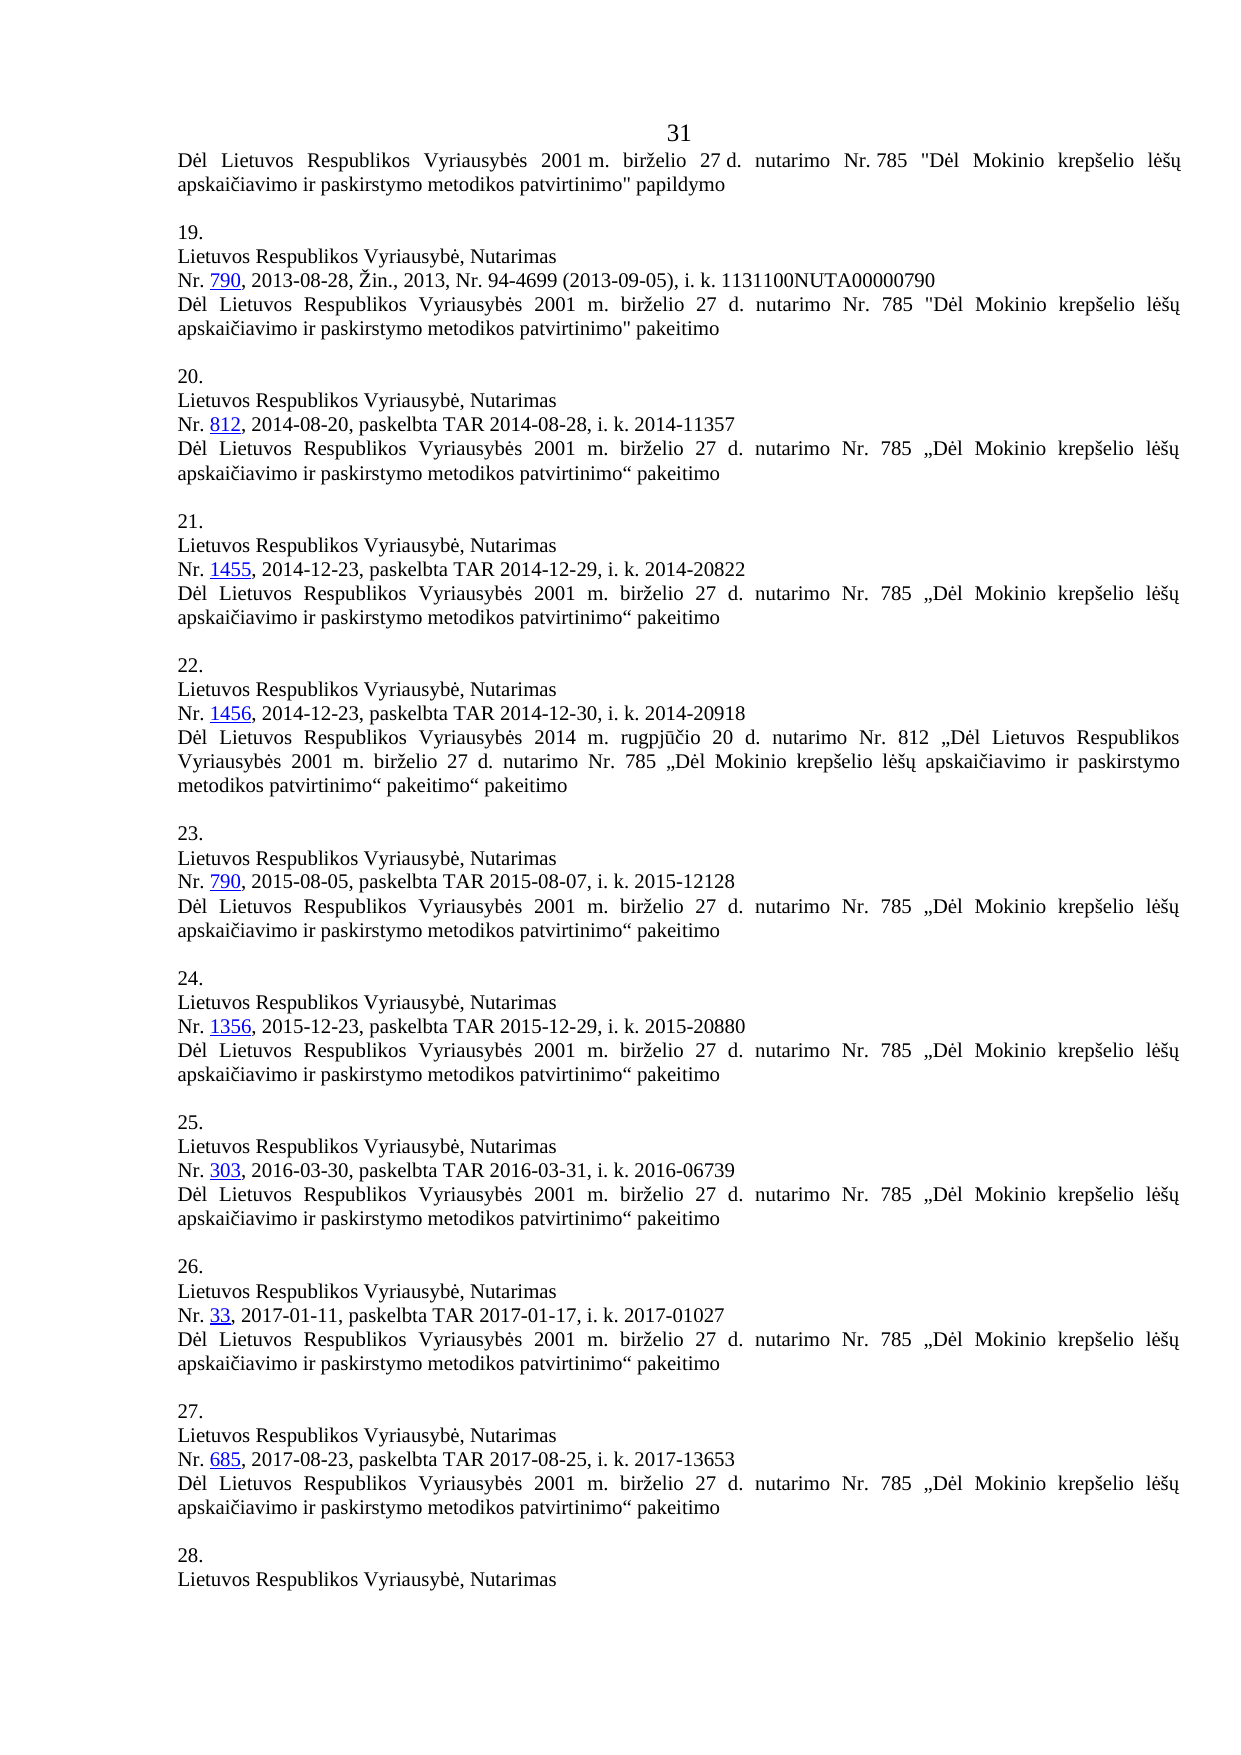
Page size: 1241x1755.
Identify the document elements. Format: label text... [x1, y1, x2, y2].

text Nr. 33, 2017-01-11, paskelbta TAR 2017-01-17, i. k. 2017-01027 [177, 1303, 1181, 1327]
text Dėl Lietuvos Respublikos Vyriausybės 2001 m. birželio 27 d. nutarimo Nr. 785 „Dėl Mokinio krepšelio lėšų apskaičiavimo ir paskirstymo metodikos patvirtinimo“ pakeitimo [177, 1038, 1181, 1086]
text Dėl Lietuvos Respublikos Vyriausybės 2001 m. birželio 27 d. nutarimo Nr. 785 „Dėl Mokinio krepšelio lėšų apskaičiavimo ir paskirstymo metodikos patvirtinimo“ pakeitimo [177, 1327, 1181, 1375]
text Lietuvos Respublikos Vyriausybė, Nutarimas [177, 1423, 1181, 1447]
text Lietuvos Respublikos Vyriausybė, Nutarimas [177, 677, 1181, 701]
text 27. [177, 1399, 1181, 1423]
text 22. [177, 653, 1181, 677]
text Dėl Lietuvos Respublikos Vyriausybės 2001 m. birželio 27 d. nutarimo Nr. 785 "Dėl Mokinio krepšelio lėšų apskaičiavimo ir paskirstymo metodikos patvirtinimo" pakeitimo [177, 292, 1181, 340]
text Dėl Lietuvos Respublikos Vyriausybės 2001 m. birželio 27 d. nutarimo Nr. 785 "Dėl Mokinio krepšelio lėšų apskaičiavimo ir paskirstymo metodikos patvirtinimo" papildymo [177, 148, 1181, 196]
text Dėl Lietuvos Respublikos Vyriausybės 2001 m. birželio 27 d. nutarimo Nr. 785 „Dėl Mokinio krepšelio lėšų apskaičiavimo ir paskirstymo metodikos patvirtinimo“ pakeitimo [177, 581, 1181, 629]
text Nr. 812, 2014-08-20, paskelbta TAR 2014-08-28, i. k. 2014-11357 [177, 412, 1181, 436]
text 25. [177, 1110, 1181, 1134]
text Dėl Lietuvos Respublikos Vyriausybės 2014 m. rugpjūčio 20 d. nutarimo Nr. 812 „Dėl Lietuvos Respublikos Vyriausybės 2001 m. birželio 27 d. nutarimo Nr. 785 „Dėl Mokinio krepšelio lėšų apskaičiavimo ir paskirstymo metodikos patvirtinimo“ pakeitimo“ pakeitimo [177, 725, 1181, 797]
text 20. [177, 364, 1181, 388]
text Lietuvos Respublikos Vyriausybė, Nutarimas [177, 244, 1181, 268]
text Lietuvos Respublikos Vyriausybė, Nutarimas [177, 1134, 1181, 1158]
text Dėl Lietuvos Respublikos Vyriausybės 2001 m. birželio 27 d. nutarimo Nr. 785 „Dėl Mokinio krepšelio lėšų apskaičiavimo ir paskirstymo metodikos patvirtinimo“ pakeitimo [177, 1471, 1181, 1519]
text Lietuvos Respublikos Vyriausybė, Nutarimas [177, 990, 1181, 1014]
text Nr. 303, 2016-03-30, paskelbta TAR 2016-03-31, i. k. 2016-06739 [177, 1158, 1181, 1182]
text 21. [177, 508, 1181, 533]
text Nr. 790, 2015-08-05, paskelbta TAR 2015-08-07, i. k. 2015-12128 [177, 869, 1181, 893]
text Nr. 790, 2013-08-28, Žin., 2013, Nr. 94-4699 (2013-09-05), i. k. 1131100NUTA00000790 [177, 268, 1181, 292]
text Nr. 685, 2017-08-23, paskelbta TAR 2017-08-25, i. k. 2017-13653 [177, 1447, 1181, 1471]
text 23. [177, 821, 1181, 845]
text Nr. 1455, 2014-12-23, paskelbta TAR 2014-12-29, i. k. 2014-20822 [177, 557, 1181, 581]
text Lietuvos Respublikos Vyriausybė, Nutarimas [177, 1278, 1181, 1303]
text Lietuvos Respublikos Vyriausybė, Nutarimas [177, 388, 1181, 412]
text Lietuvos Respublikos Vyriausybė, Nutarimas [177, 533, 1181, 557]
text Lietuvos Respublikos Vyriausybė, Nutarimas [177, 1567, 1181, 1591]
text Dėl Lietuvos Respublikos Vyriausybės 2001 m. birželio 27 d. nutarimo Nr. 785 „Dėl Mokinio krepšelio lėšų apskaičiavimo ir paskirstymo metodikos patvirtinimo“ pakeitimo [177, 893, 1181, 942]
text 24. [177, 966, 1181, 990]
text 19. [177, 220, 1181, 244]
text 28. [177, 1543, 1181, 1567]
text Dėl Lietuvos Respublikos Vyriausybės 2001 m. birželio 27 d. nutarimo Nr. 785 „Dėl Mokinio krepšelio lėšų apskaičiavimo ir paskirstymo metodikos patvirtinimo“ pakeitimo [177, 1182, 1181, 1230]
text Dėl Lietuvos Respublikos Vyriausybės 2001 m. birželio 27 d. nutarimo Nr. 785 „Dėl Mokinio krepšelio lėšų apskaičiavimo ir paskirstymo metodikos patvirtinimo“ pakeitimo [177, 436, 1181, 484]
text Nr. 1456, 2014-12-23, paskelbta TAR 2014-12-30, i. k. 2014-20918 [177, 701, 1181, 725]
text Lietuvos Respublikos Vyriausybė, Nutarimas [177, 845, 1181, 869]
text Nr. 1356, 2015-12-23, paskelbta TAR 2015-12-29, i. k. 2015-20880 [177, 1014, 1181, 1038]
text 26. [177, 1254, 1181, 1278]
